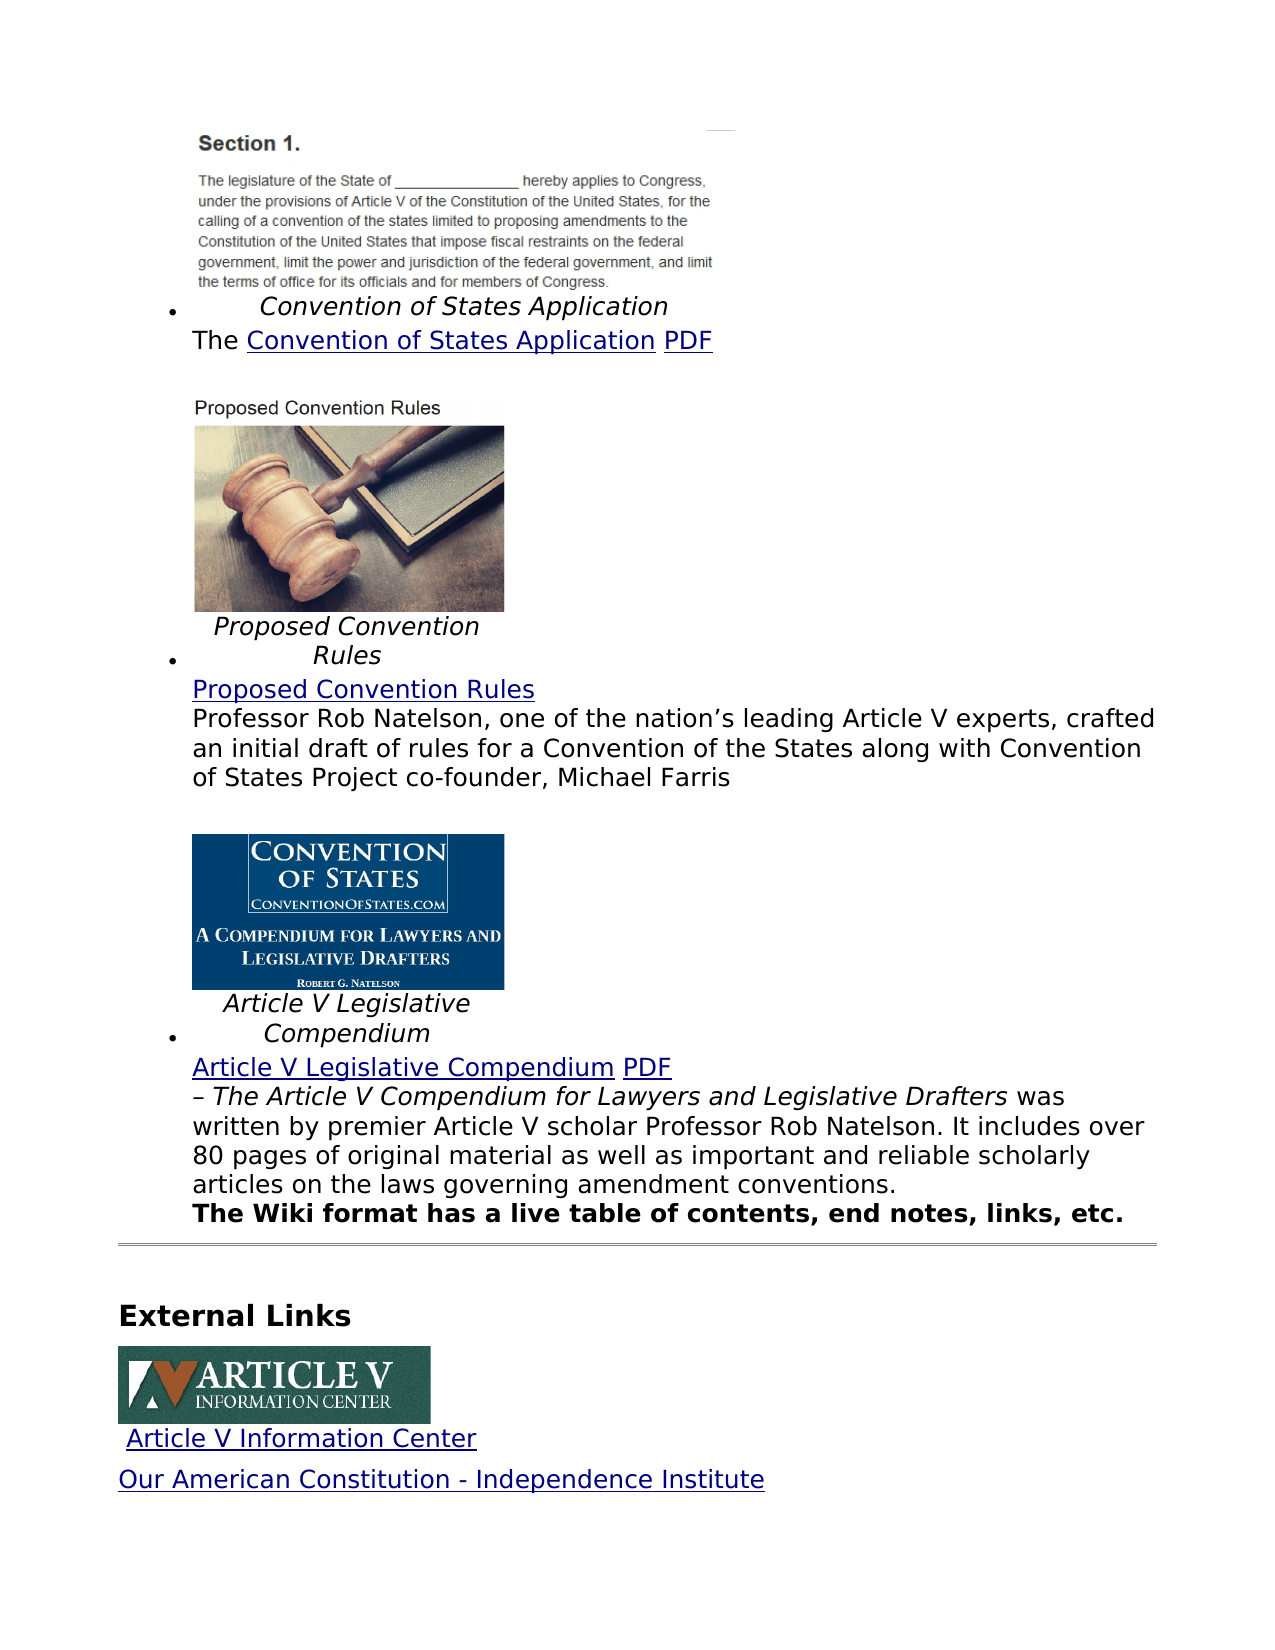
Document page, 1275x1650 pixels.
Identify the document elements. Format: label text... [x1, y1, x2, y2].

list Article V Legislative Compendium [192, 990, 504, 1048]
picture [118, 1346, 431, 1424]
subtitle External Links [118, 1300, 1157, 1334]
text Article V Information Center [118, 1346, 1157, 1453]
list Proposed Convention Rules Professor Rob Natelson, one of the nation’s leading Article V experts, crafted an initial draft of rules for a Convention of the States along with Convention of States Project co-founder, Michael Farris [177, 385, 1157, 792]
picture [192, 130, 739, 292]
picture [192, 397, 505, 612]
text Our American Constitution - Independence Institute [118, 1466, 1157, 1495]
list Proposed Convention Rules [192, 612, 504, 670]
picture [192, 834, 505, 990]
list Convention of States Application [192, 292, 739, 321]
list The Convention of States Application PDF [177, 118, 1157, 356]
list Article V Legislative Compendium PDF – The Article V Compendium for Lawyers and Legislative Drafters was written by premier Article V scholar Professor Rob Natelson. It includes over 80 pages of original material as well as important and reliable scholarly articles on the laws governing amendment conventions. The Wiki format has a live table of contents, end notes, links, etc. [177, 822, 1157, 1228]
